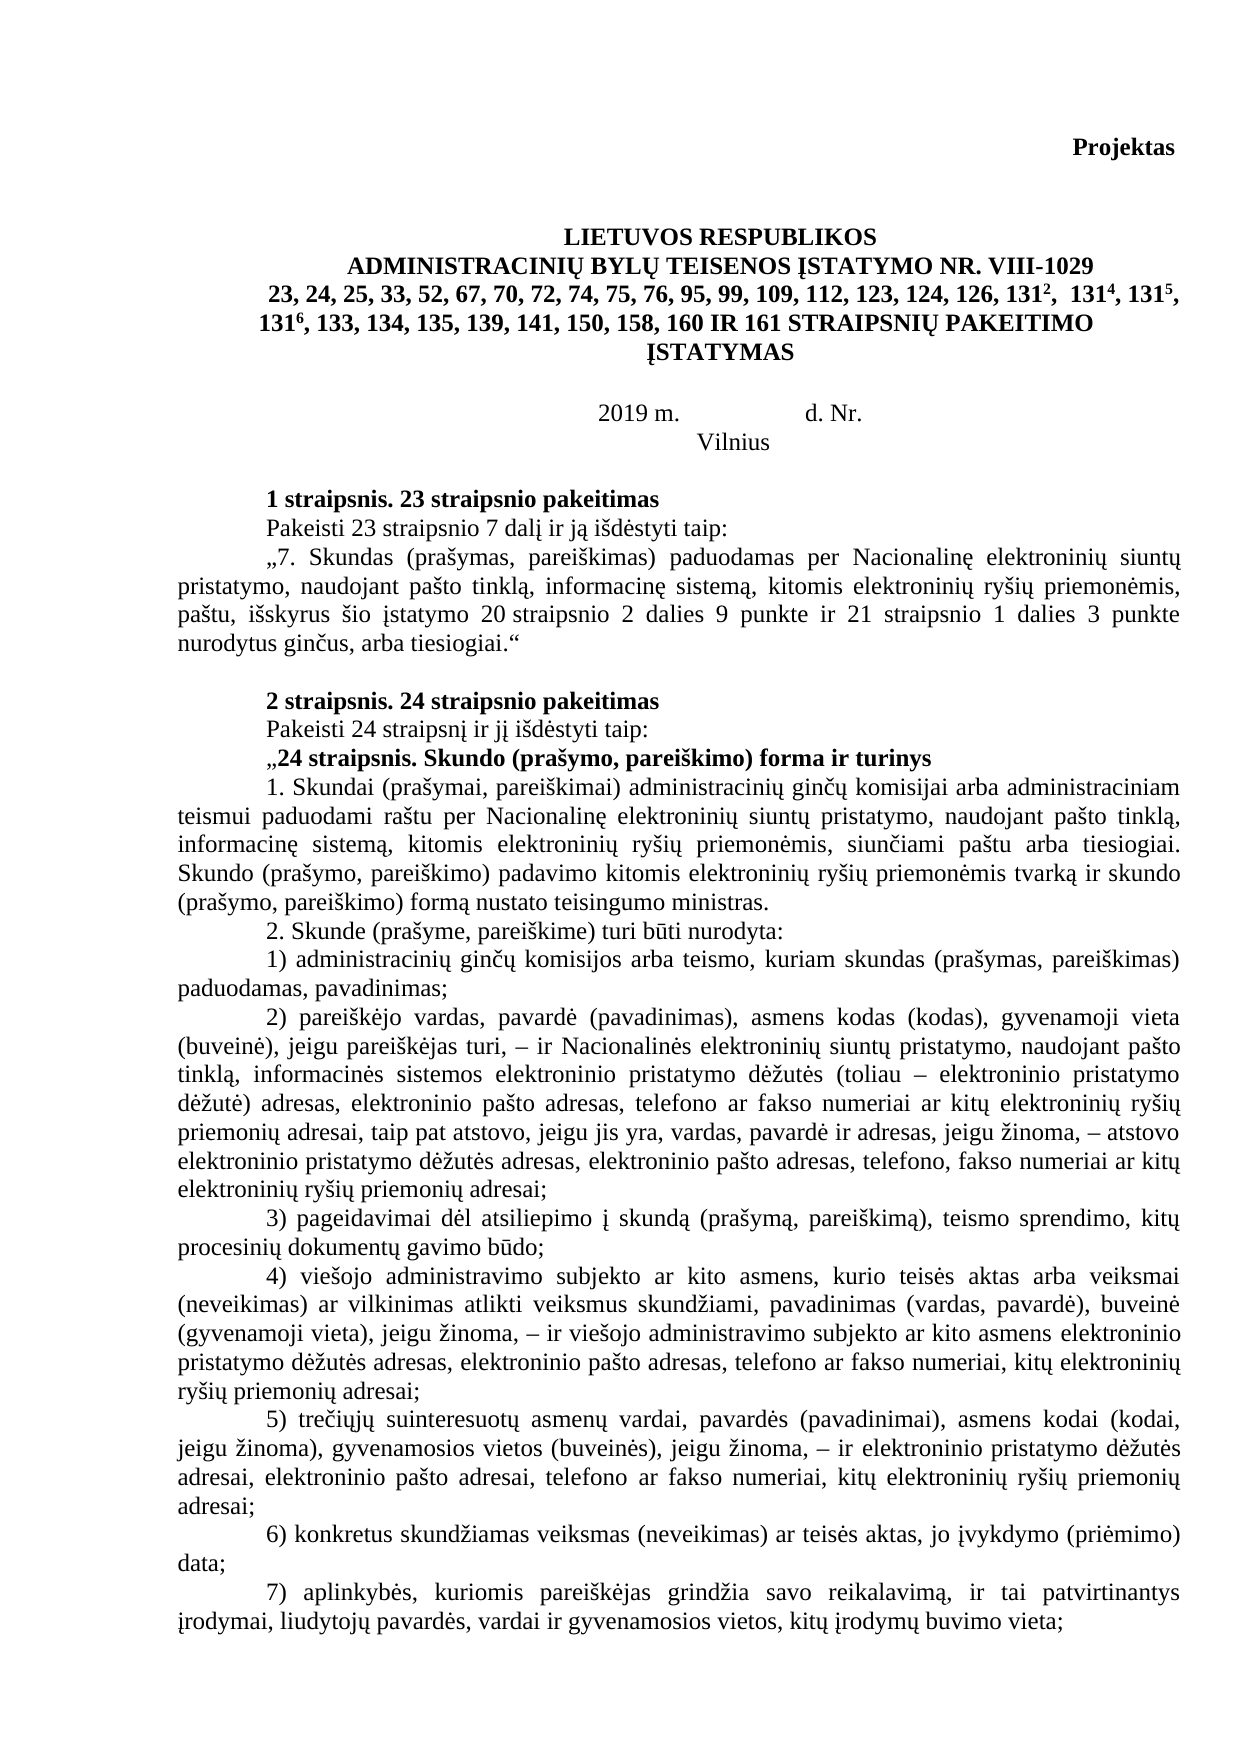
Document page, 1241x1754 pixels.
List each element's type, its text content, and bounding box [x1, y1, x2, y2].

text 2. Skunde (prašyme, pareiškime) turi būti nurodyta: [177, 916, 1181, 944]
text „7. Skundas (prašymas, pareiškimas) paduodamas per Nacionalinę elektroninių siuntų pristatymo, naudojant pašto tinklą, informacinę sistemą, kitomis elektroninių ryšių priemonėmis, paštu, išskyrus šio įstatymo 20 straipsnio 2 dalies 9 punkte ir 21 straipsnio 1 dalies 3 punkte nurodytus ginčus, arba tiesiogiai.“ [177, 542, 1181, 657]
text 1) administracinių ginčų komisijos arba teismo, kuriam skundas (prašymas, pareiškimas) paduodamas, pavadinimas; [177, 944, 1181, 1002]
text ADMINISTRACINIŲ BYLŲ TEISENOS ĮSTATYMO NR. VIII-1029 [177, 251, 1181, 279]
text 7) aplinkybės, kuriomis pareiškėjas grindžia savo reikalavimą, ir tai patvirtinantys įrodymai, liudytojų pavardės, vardai ir gyvenamosios vietos, kitų įrodymų buvimo vieta; [177, 1577, 1181, 1634]
text 23, 24, 25, 33, 52, 67, 70, 72, 74, 75, 76, 95, 99, 109, 112, 123, 124, 126, 1312, 1314, 1315, 1316, 133, 134, 135, 139, 141, 150, 158, 160 IR 161 STRAIPSNIŲ PAKEITIMO [177, 279, 1181, 337]
text 2) pareiškėjo vardas, pavardė (pavadinimas), asmens kodas (kodas), gyvenamoji vieta (buveinė), jeigu pareiškėjas turi, – ir Nacionalinės elektroninių siuntų pristatymo, naudojant pašto tinklą, informacinės sistemos elektroninio pristatymo dėžutės (toliau – elektroninio pristatymo dėžutė) adresas, elektroninio pašto adresas, telefono ar fakso numeriai ar kitų elektroninių ryšių priemonių adresai, taip pat atstovo, jeigu jis yra, vardas, pavardė ir adresas, jeigu žinoma, – atstovo elektroninio pristatymo dėžutės adresas, elektroninio pašto adresas, telefono, fakso numeriai ar kitų elektroninių ryšių priemonių adresai; [177, 1002, 1181, 1203]
text Vilnius [177, 427, 1240, 456]
text 2 straipsnis. 24 straipsnio pakeitimas [177, 686, 1240, 714]
text Projektas [177, 132, 1181, 161]
text 1 straipsnis. 23 straipsnio pakeitimas [177, 484, 1240, 513]
text „24 straipsnis. Skundo (prašymo, pareiškimo) forma ir turinys [177, 743, 1181, 772]
text 3) pageidavimai dėl atsiliepimo į skundą (prašymą, pareiškimą), teismo sprendimo, kitų procesinių dokumentų gavimo būdo; [177, 1203, 1181, 1261]
text ĮSTATYMAS [177, 337, 1181, 366]
text 6) konkretus skundžiamas veiksmas (neveikimas) ar teisės aktas, jo įvykdymo (priėmimo) data; [177, 1519, 1181, 1577]
text LIETUVOS RESPUBLIKOS [177, 222, 1181, 251]
text Pakeisti 23 straipsnio 7 dalį ir ją išdėstyti taip: [177, 513, 1240, 542]
text 2019 m. d. Nr. [177, 398, 1240, 427]
text 5) trečiųjų suinteresuotų asmenų vardai, pavardės (pavadinimai), asmens kodai (kodai, jeigu žinoma), gyvenamosios vietos (buveinės), jeigu žinoma, – ir elektroninio pristatymo dėžutės adresai, elektroninio pašto adresai, telefono ar fakso numeriai, kitų elektroninių ryšių priemonių adresai; [177, 1404, 1181, 1519]
text Pakeisti 24 straipsnį ir jį išdėstyti taip: [177, 714, 1240, 743]
text 1. Skundai (prašymai, pareiškimai) administracinių ginčų komisijai arba administraciniam teismui paduodami raštu per Nacionalinę elektroninių siuntų pristatymo, naudojant pašto tinklą, informacinę sistemą, kitomis elektroninių ryšių priemonėmis, siunčiami paštu arba tiesiogiai. Skundo (prašymo, pareiškimo) padavimo kitomis elektroninių ryšių priemonėmis tvarką ir skundo (prašymo, pareiškimo) formą nustato teisingumo ministras. [177, 772, 1181, 916]
text 4) viešojo administravimo subjekto ar kito asmens, kurio teisės aktas arba veiksmai (neveikimas) ar vilkinimas atlikti veiksmus skundžiami, pavadinimas (vardas, pavardė), buveinė (gyvenamoji vieta), jeigu žinoma, – ir viešojo administravimo subjekto ar kito asmens elektroninio pristatymo dėžutės adresas, elektroninio pašto adresas, telefono ar fakso numeriai, kitų elektroninių ryšių priemonių adresai; [177, 1261, 1181, 1404]
